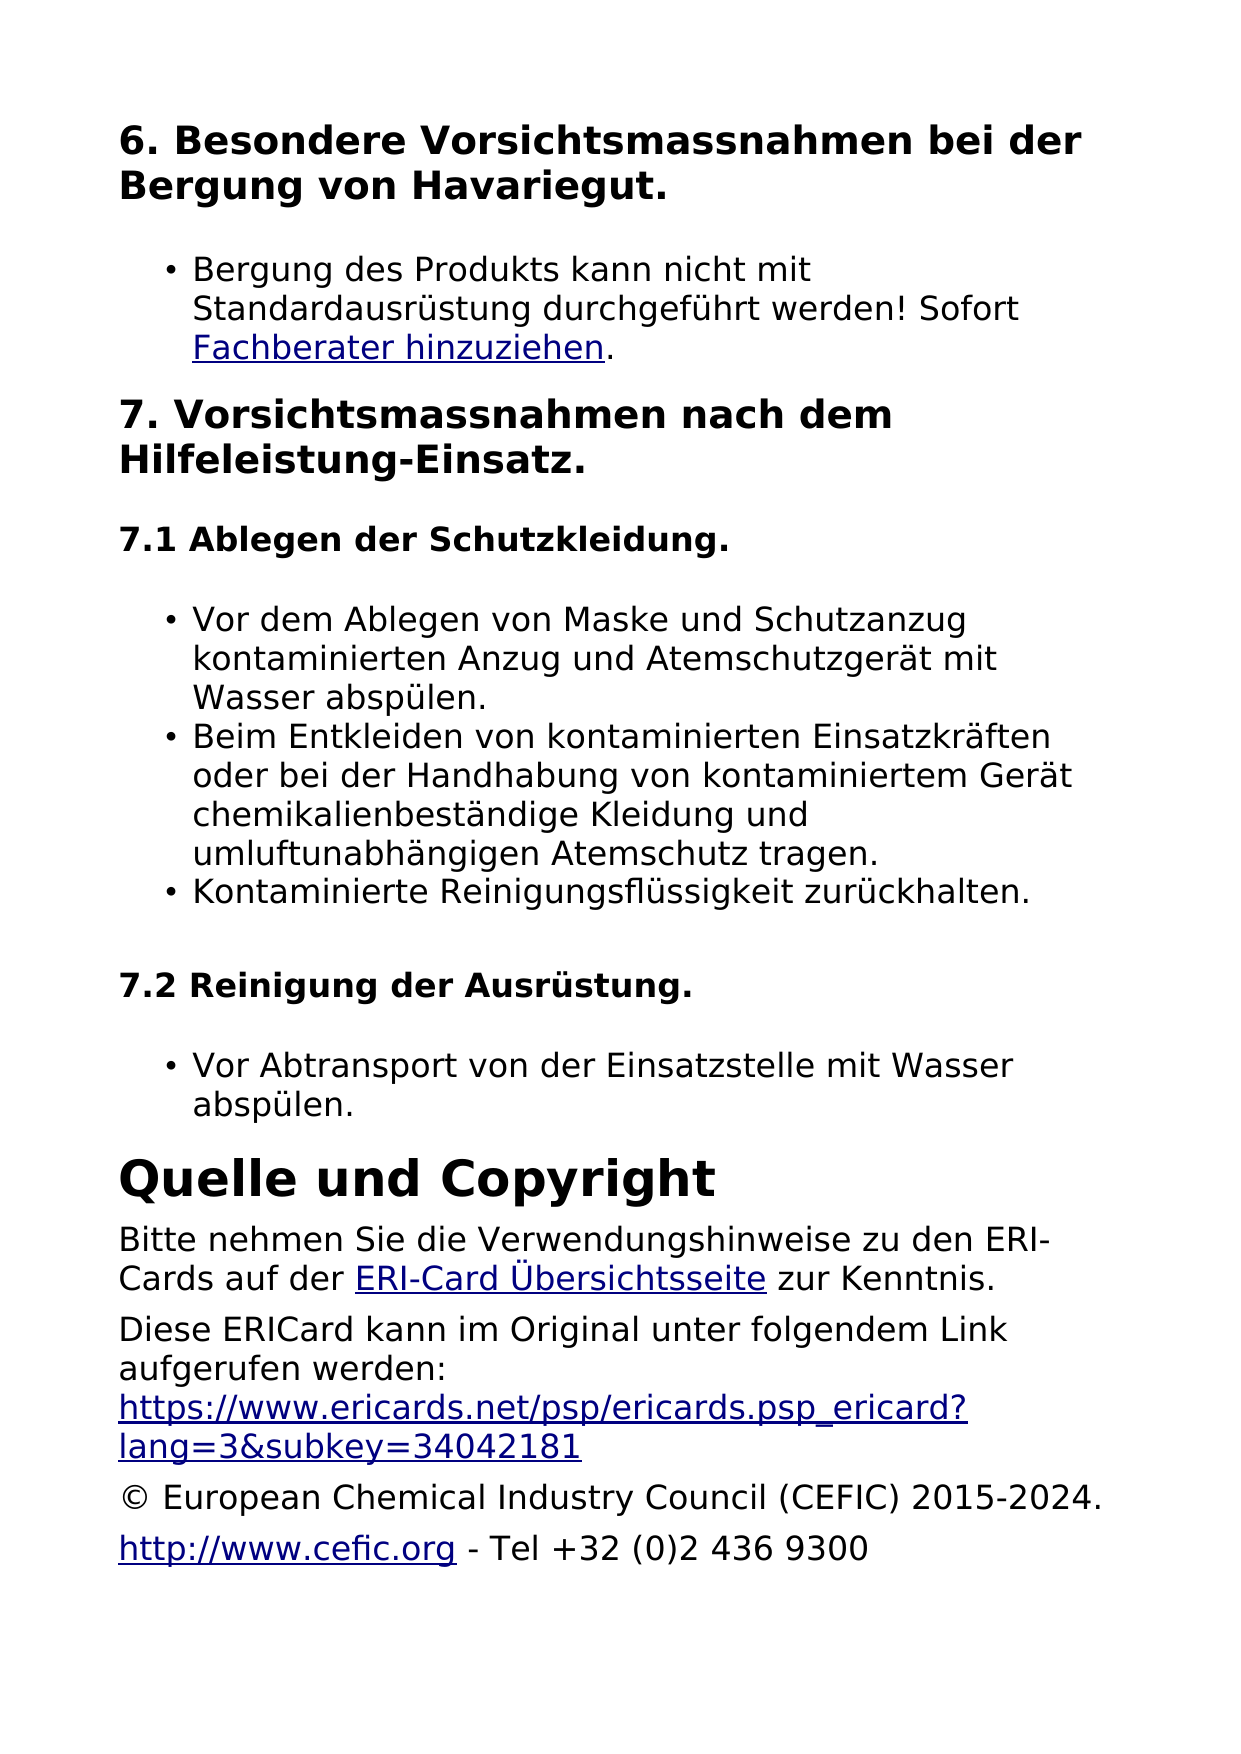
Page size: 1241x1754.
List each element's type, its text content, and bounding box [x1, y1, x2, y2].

subtitle 7.1 Ablegen der Schutzkleidung. [118, 520, 1122, 559]
list Vor dem Ablegen von Maske und Schutzanzug kontaminierten Anzug und Atemschutzgerät mit Wasser abspülen. [177, 601, 1122, 717]
list Vor Abtransport von der Einsatzstelle mit Wasser abspülen. [177, 1047, 1122, 1125]
text http://www.cefic.org - Tel +32 (0)2 436 9300 [118, 1530, 1122, 1569]
text [118, 1581, 1122, 1620]
list Bergung des Produkts kann nicht mit Standardausrüstung durchgeführt werden! Sofort Fachberater hinzuziehen. [177, 251, 1122, 367]
text © European Chemical Industry Council (CEFIC) 2015-2024. [118, 1478, 1122, 1517]
list Kontaminierte Reinigungsflüssigkeit zurückhalten. [177, 873, 1122, 912]
list Beim Entkleiden von kontaminierten Einsatzkräften oder bei der Handhabung von kontaminiertem Gerät chemikalienbeständige Kleidung und umluftunabhängigen Atemschutz tragen. [177, 717, 1122, 873]
subtitle 7.2 Reinigung der Ausrüstung. [118, 966, 1122, 1005]
subtitle 7. Vorsichtsmassnahmen nach dem Hilfeleistung-Einsatz. [118, 392, 1122, 482]
text Diese ERICard kann im Original unter folgendem Link aufgerufen werden: https://www.ericards.net/psp/ericards.psp_ericard?lang=3&subkey=34042181 [118, 1311, 1122, 1466]
text Bitte nehmen Sie die Verwendungshinweise zu den ERI-Cards auf der ERI-Card Übersichtsseite zur Kenntnis. [118, 1220, 1122, 1298]
subtitle 6. Besondere Vorsichtsmassnahmen bei der Bergung von Havariegut. [118, 118, 1122, 208]
subtitle Quelle und Copyright [118, 1150, 1122, 1208]
